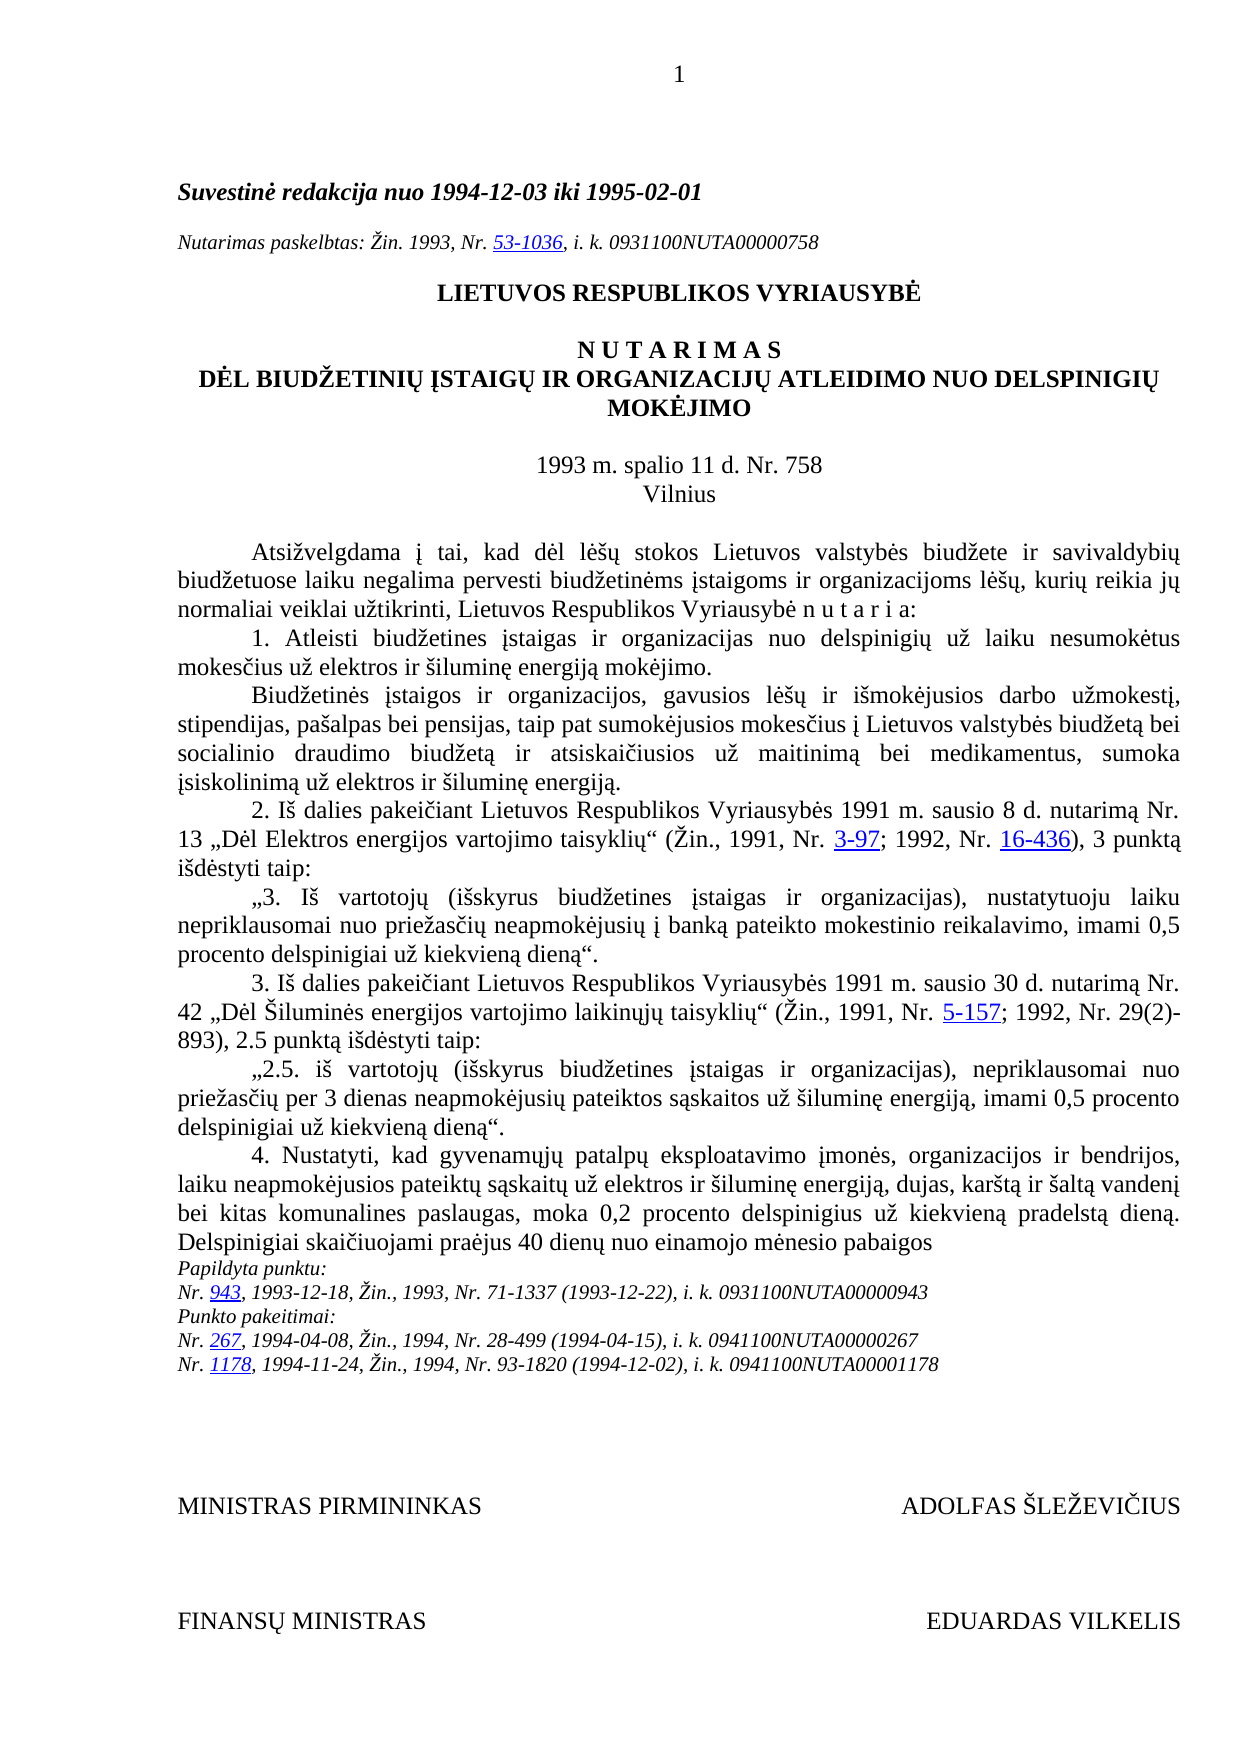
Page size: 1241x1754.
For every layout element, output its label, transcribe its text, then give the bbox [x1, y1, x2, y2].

text Nr. 943, 1993-12-18, Žin., 1993, Nr. 71-1337 (1993-12-22), i. k. 0931100NUTA00000943 [177, 1280, 1181, 1304]
text 1. Atleisti biudžetines įstaigas ir organizacijas nuo delspinigių už laiku nesumokėtus mokesčius už elektros ir šiluminę energiją mokėjimo. [177, 623, 1181, 681]
text 2. Iš dalies pakeičiant Lietuvos Respublikos Vyriausybės 1991 m. sausio 8 d. nutarimą Nr. 13 „Dėl Elektros energijos vartojimo taisyklių“ (Žin., 1991, Nr. 3-97; 1992, Nr. 16-436), 3 punktą išdėstyti taip: [177, 796, 1181, 882]
text Punkto pakeitimai: [177, 1304, 1181, 1328]
text 1993 m. spalio 11 d. Nr. 758 [177, 451, 1181, 479]
text „3. Iš vartotojų (išskyrus biudžetines įstaigas ir organizacijas), nustatytuoju laiku nepriklausomai nuo priežasčių neapmokėjusių į banką pateikto mokestinio reikalavimo, imami 0,5 procento delspinigiai už kiekvieną dieną“. [177, 882, 1181, 968]
text FINANSŲ MINISTRAS EDUARDAS VILKELIS [177, 1606, 1181, 1635]
text Atsižvelgdama į tai, kad dėl lėšų stokos Lietuvos valstybės biudžete ir savivaldybių biudžetuose laiku negalima pervesti biudžetinėms įstaigoms ir organizacijoms lėšų, kurių reikia jų normaliai veiklai užtikrinti, Lietuvos Respublikos Vyriausybė nutaria: [177, 537, 1181, 623]
text LIETUVOS RESPUBLIKOS VYRIAUSYBĖ [177, 278, 1181, 307]
text Suvestinė redakcija nuo 1994-12-03 iki 1995-02-01 [177, 177, 1181, 206]
text Biudžetinės įstaigos ir organizacijos, gavusios lėšų ir išmokėjusios darbo užmokestį, stipendijas, pašalpas bei pensijas, taip pat sumokėjusios mokesčius į Lietuvos valstybės biudžetą bei socialinio draudimo biudžetą ir atsiskaičiusios už maitinimą bei medikamentus, sumoka įsiskolinimą už elektros ir šiluminę energiją. [177, 681, 1181, 796]
text Papildyta punktu: [177, 1256, 1181, 1280]
text DĖL BIUDŽETINIŲ ĮSTAIGŲ IR ORGANIZACIJŲ ATLEIDIMO NUO DELSPINIGIŲ MOKĖJIMO [177, 364, 1181, 422]
text N U T A R I M A S [177, 336, 1181, 364]
text 3. Iš dalies pakeičiant Lietuvos Respublikos Vyriausybės 1991 m. sausio 30 d. nutarimą Nr. 42 „Dėl Šiluminės energijos vartojimo laikinųjų taisyklių“ (Žin., 1991, Nr. 5-157; 1992, Nr. 29(2)-893), 2.5 punktą išdėstyti taip: [177, 968, 1181, 1054]
text Nutarimas paskelbtas: Žin. 1993, Nr. 53-1036, i. k. 0931100NUTA00000758 [177, 230, 1181, 254]
text 4. Nustatyti, kad gyvenamųjų patalpų eksploatavimo įmonės, organizacijos ir bendrijos, laiku neapmokėjusios pateiktų sąskaitų už elektros ir šiluminę energiją, dujas, karštą ir šaltą vandenį bei kitas komunalines paslaugas, moka 0,2 procento delspinigius už kiekvieną pradelstą dieną. Delspinigiai skaičiuojami praėjus 40 dienų nuo einamojo mėnesio pabaigos [177, 1141, 1181, 1256]
text Nr. 1178, 1994-11-24, Žin., 1994, Nr. 93-1820 (1994-12-02), i. k. 0941100NUTA00001178 [177, 1352, 1181, 1376]
text Nr. 267, 1994-04-08, Žin., 1994, Nr. 28-499 (1994-04-15), i. k. 0941100NUTA00000267 [177, 1328, 1181, 1352]
text „2.5. iš vartotojų (išskyrus biudžetines įstaigas ir organizacijas), nepriklausomai nuo priežasčių per 3 dienas neapmokėjusių pateiktos sąskaitos už šiluminę energiją, imami 0,5 procento delspinigiai už kiekvieną dieną“. [177, 1054, 1181, 1141]
text MINISTRAS PIRMININKAS ADOLFAS ŠLEŽEVIČIUS [177, 1491, 1181, 1520]
text Vilnius [177, 479, 1181, 508]
